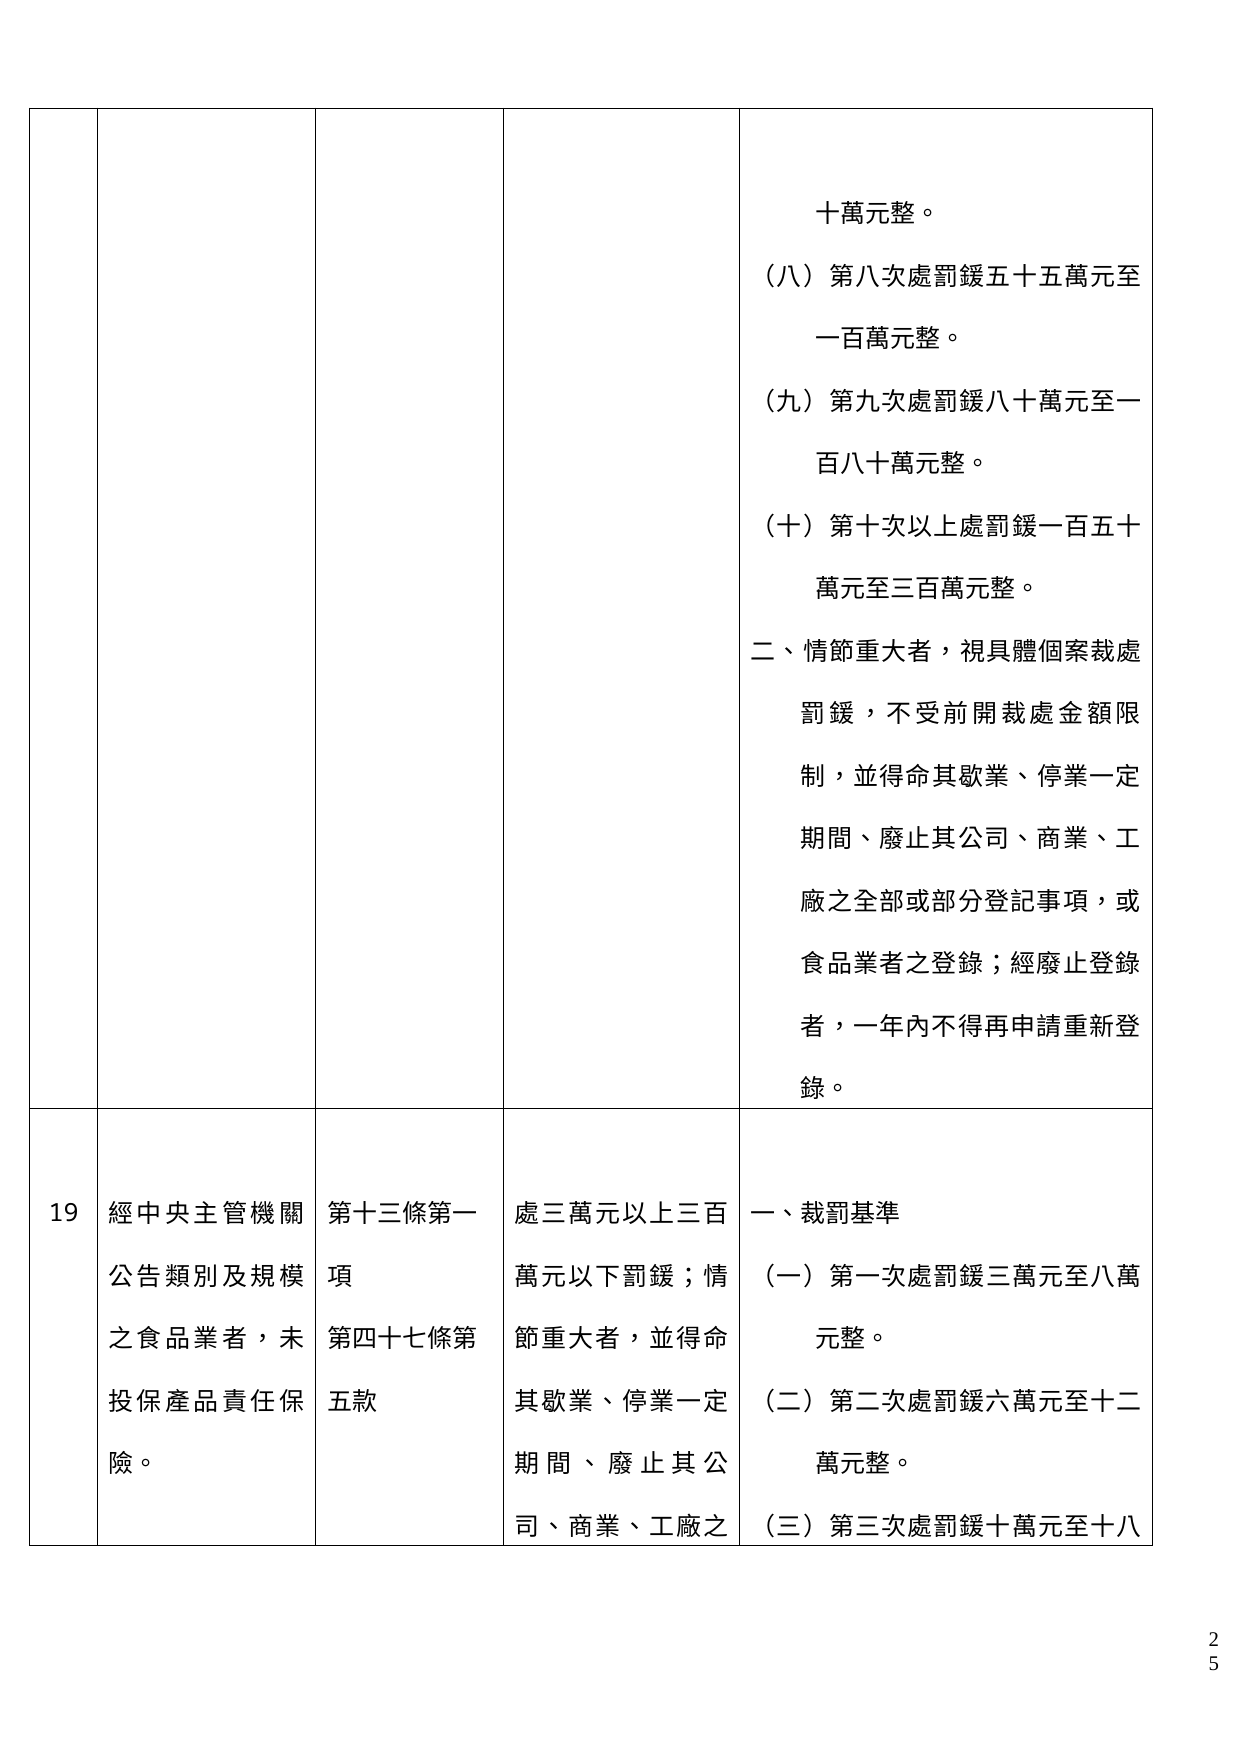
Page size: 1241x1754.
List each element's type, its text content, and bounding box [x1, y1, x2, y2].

table_cell 十萬元整。 （八）第八次處罰鍰五十五萬元至一百萬元整。 （九）第九次處罰鍰八十萬元至一百八十萬元整。 （十）第十次以上處罰鍰一百五十萬元至三百萬元整。 二、情節重大者，視具體個案裁處罰鍰，不受前開裁處金額限制，並得命其歇業、停業一定期間、廢止其公司、商業、工廠之全部或部分登記事項，或食品業者之登錄；經廢止登錄者，一年內不得再申請重新登錄。 [740, 109, 1152, 1108]
table_cell 一、裁罰基準 （一）第一次處罰鍰三萬元至八萬元整。 （二）第二次處罰鍰六萬元至十二萬元整。 （三）第三次處罰鍰十萬元至十八 [740, 1109, 1152, 1545]
table_cell 第十三條第一項 第四十七條第五款 [316, 1109, 503, 1545]
table_cell 19 [30, 1109, 97, 1545]
table_cell [504, 109, 739, 1108]
table_cell [316, 109, 503, 1108]
table_cell 經中央主管機關公告類別及規模之食品業者，未投保產品責任保險。 [98, 1109, 315, 1545]
table_cell [30, 109, 97, 1108]
table_cell 處三萬元以上三百萬元以下罰鍰；情節重大者，並得命其歇業、停業一定期間、廢止其公司、商業、工廠之 [504, 1109, 739, 1545]
table_cell [98, 109, 315, 1108]
